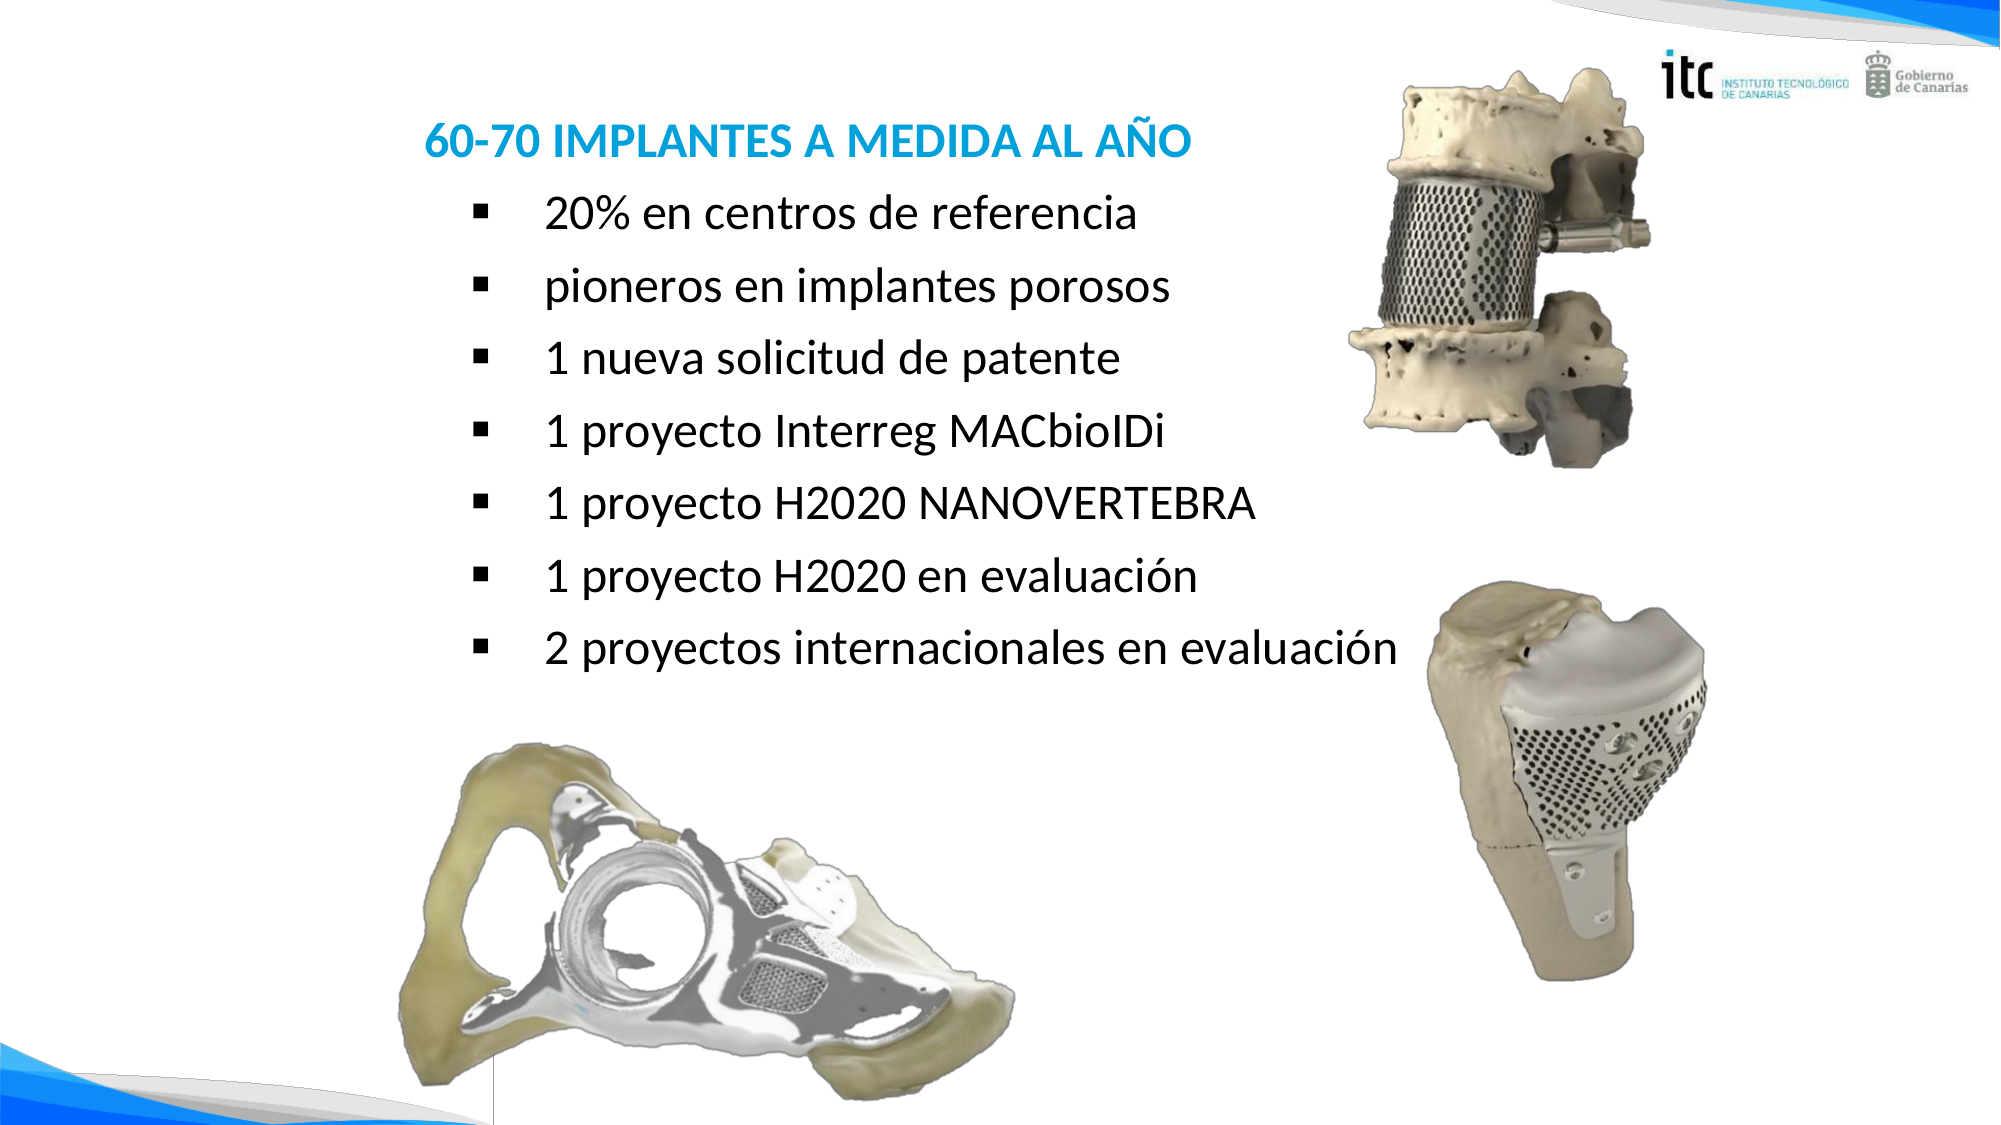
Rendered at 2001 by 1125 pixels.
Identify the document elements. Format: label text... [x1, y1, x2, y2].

text 60-70 IMPLANTES A MEDIDA AL AÑO [424, 108, 1402, 169]
list 2 proyectos internacionales en evaluación [469, 616, 1439, 677]
list pioneros en implantes porosos [469, 253, 1386, 314]
list [1673, 616, 1727, 677]
list [1613, 326, 1727, 387]
list [1633, 181, 1727, 242]
list [1535, 253, 1727, 314]
list 1 proyecto H2020 NANOVERTEBRA [469, 471, 1727, 532]
list [1602, 398, 1727, 459]
text [1625, 108, 1727, 169]
list 1 proyecto H2020 en evaluación [469, 543, 1727, 604]
list 20% en centros de referencia [469, 181, 1397, 242]
list 1 proyecto Interreg MACbioIDi [469, 398, 1550, 459]
list 1 nueva solicitud de patente [469, 326, 1375, 387]
